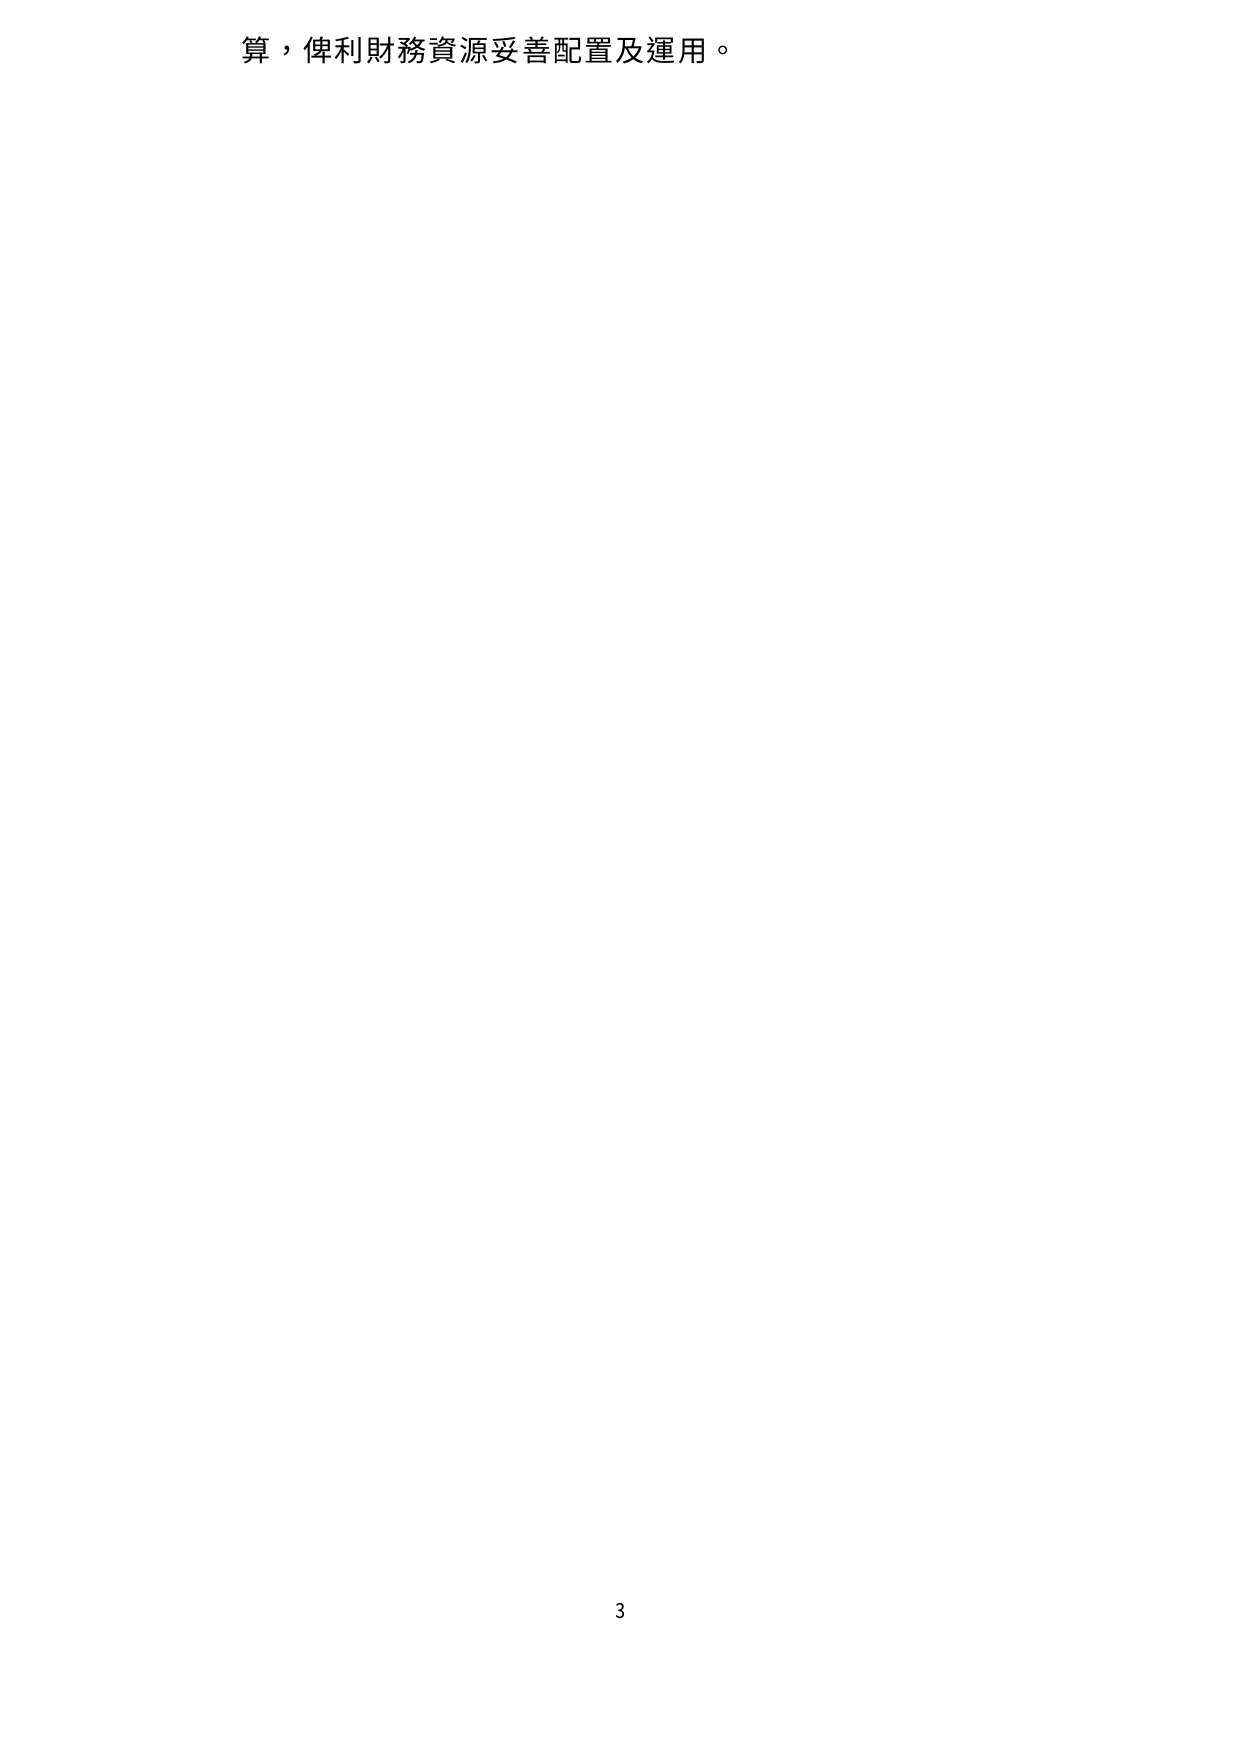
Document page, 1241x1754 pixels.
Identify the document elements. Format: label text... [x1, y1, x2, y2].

text 算，俾利財務資源妥善配置及運用。 [236, 7, 1063, 69]
